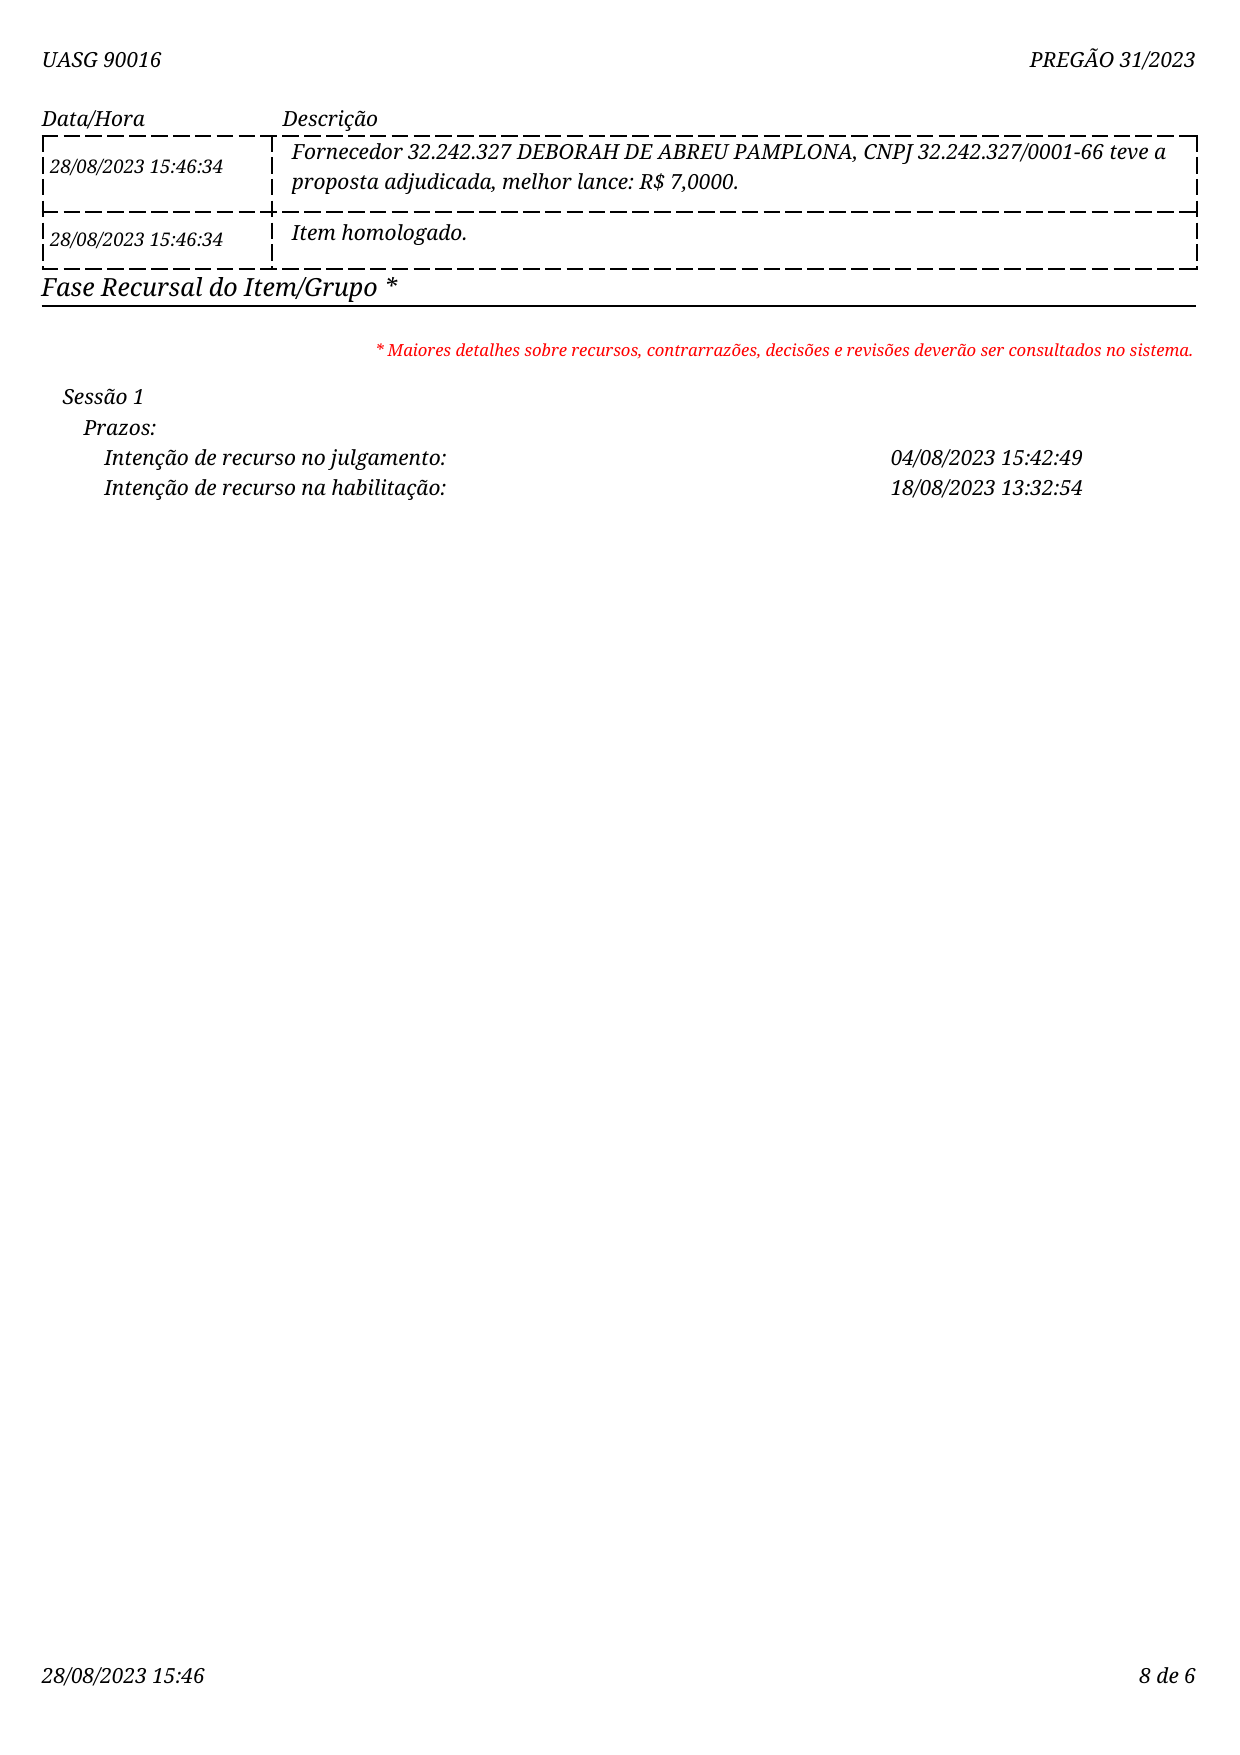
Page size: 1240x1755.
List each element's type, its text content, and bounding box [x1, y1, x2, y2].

text * Maiores detalhes sobre recursos, contrarrazões, decisões e revisões deverão ser consultados no sistema. [42, 338, 1196, 361]
table_header Sessão 1 Prazos: [63, 383, 518, 443]
table_header Fornecedor 32.242.327 DEBORAH DE ABREU PAMPLONA, CNPJ 32.242.327/0001-66 teve a proposta adjudicada, melhor lance: R$ 7,0000. [272, 135, 1197, 211]
table_header 28/08/2023 15:46:34 [43, 135, 272, 211]
table_cell Item homologado. [272, 211, 1197, 267]
table_cell 18/08/2023 13:32:54 [518, 473, 1085, 503]
text Data/Hora Descrição [42, 104, 1198, 132]
table_cell 28/08/2023 15:46:34 [43, 211, 272, 267]
table_header [518, 383, 1085, 443]
subtitle Fase Recursal do Item/Grupo * [41, 269, 1198, 304]
table_cell Intenção de recurso no julgamento: [63, 443, 518, 473]
table_cell 04/08/2023 15:42:49 [518, 443, 1085, 473]
table_cell Intenção de recurso na habilitação: [63, 473, 518, 503]
